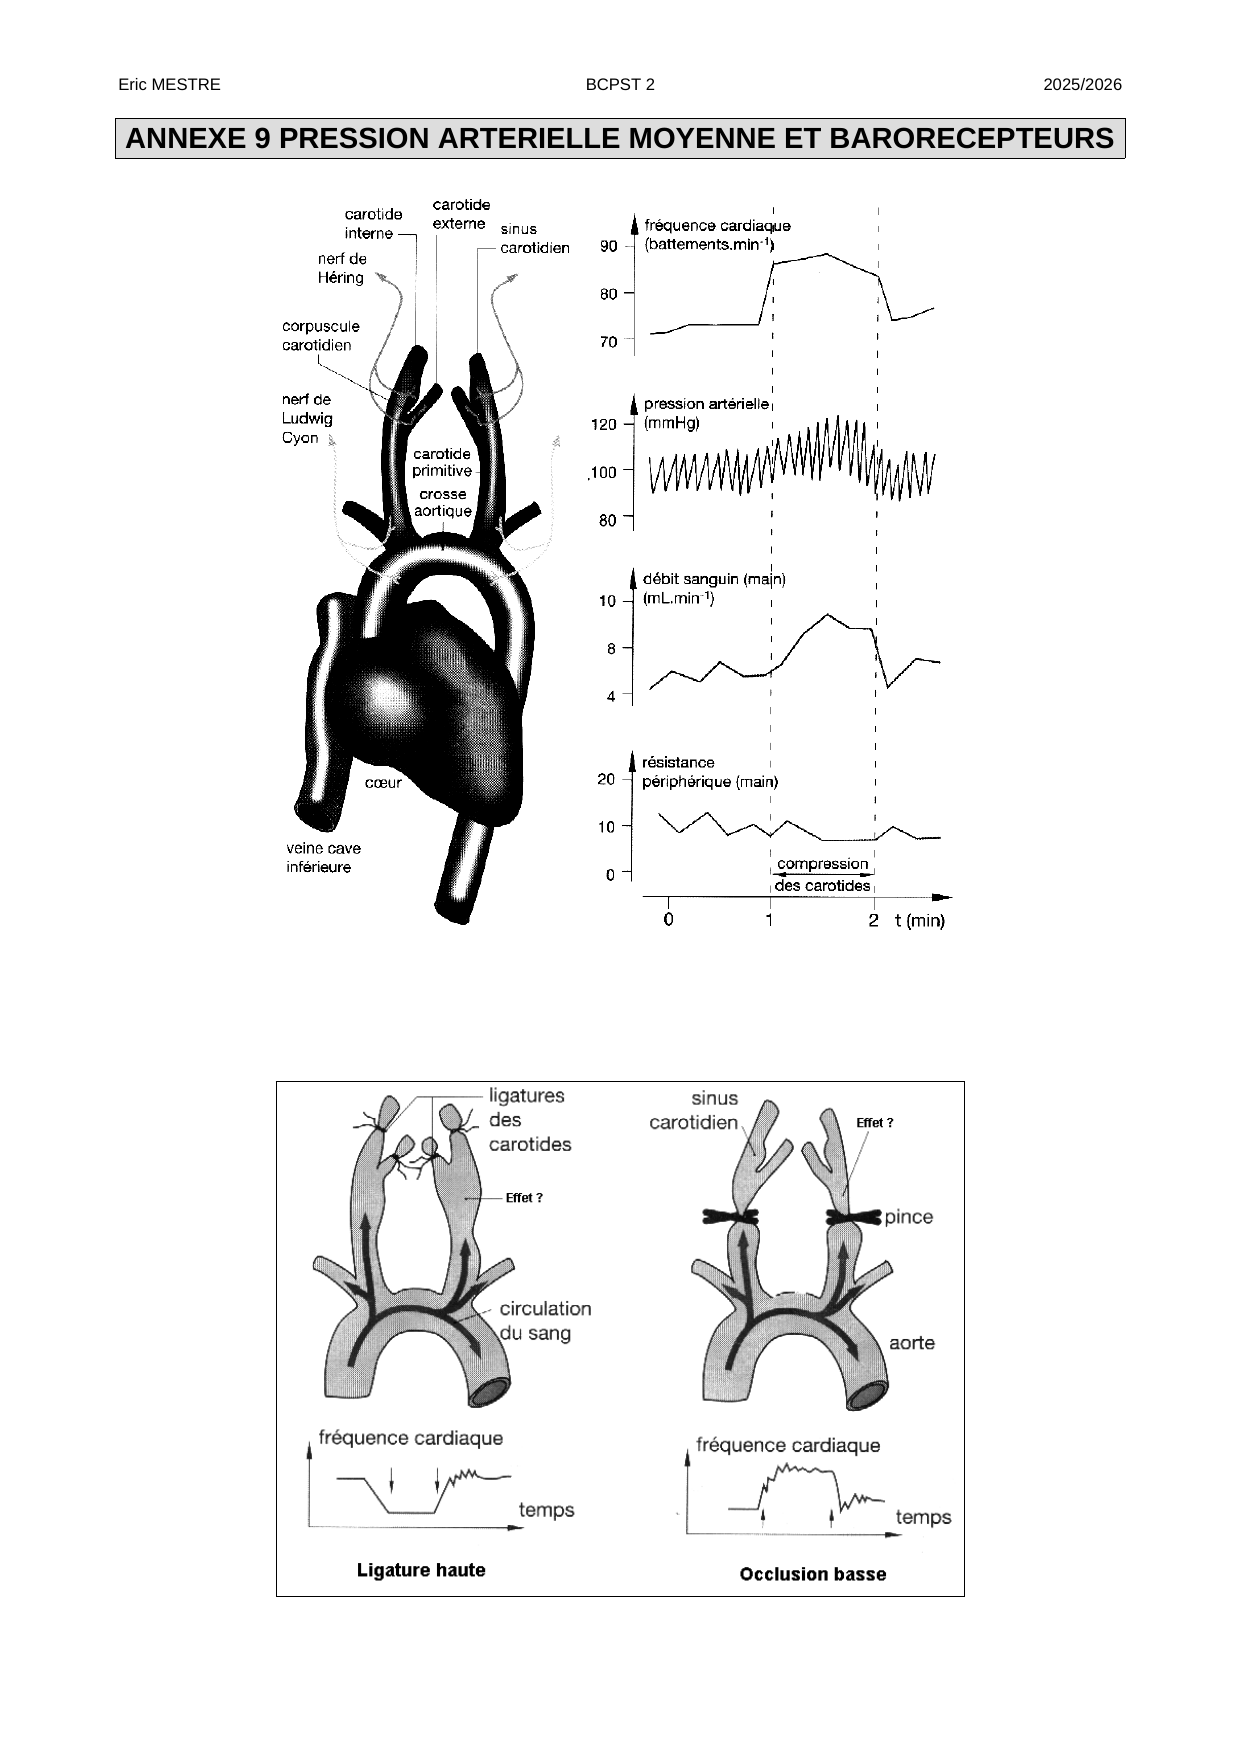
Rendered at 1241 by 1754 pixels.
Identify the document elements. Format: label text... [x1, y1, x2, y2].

picture [277, 1082, 964, 1596]
text ANNEXE 9 PRESSION ARTERIELLE MOYENNE ET BARORECEPTEURS [116, 119, 1125, 158]
picture [275, 191, 965, 947]
